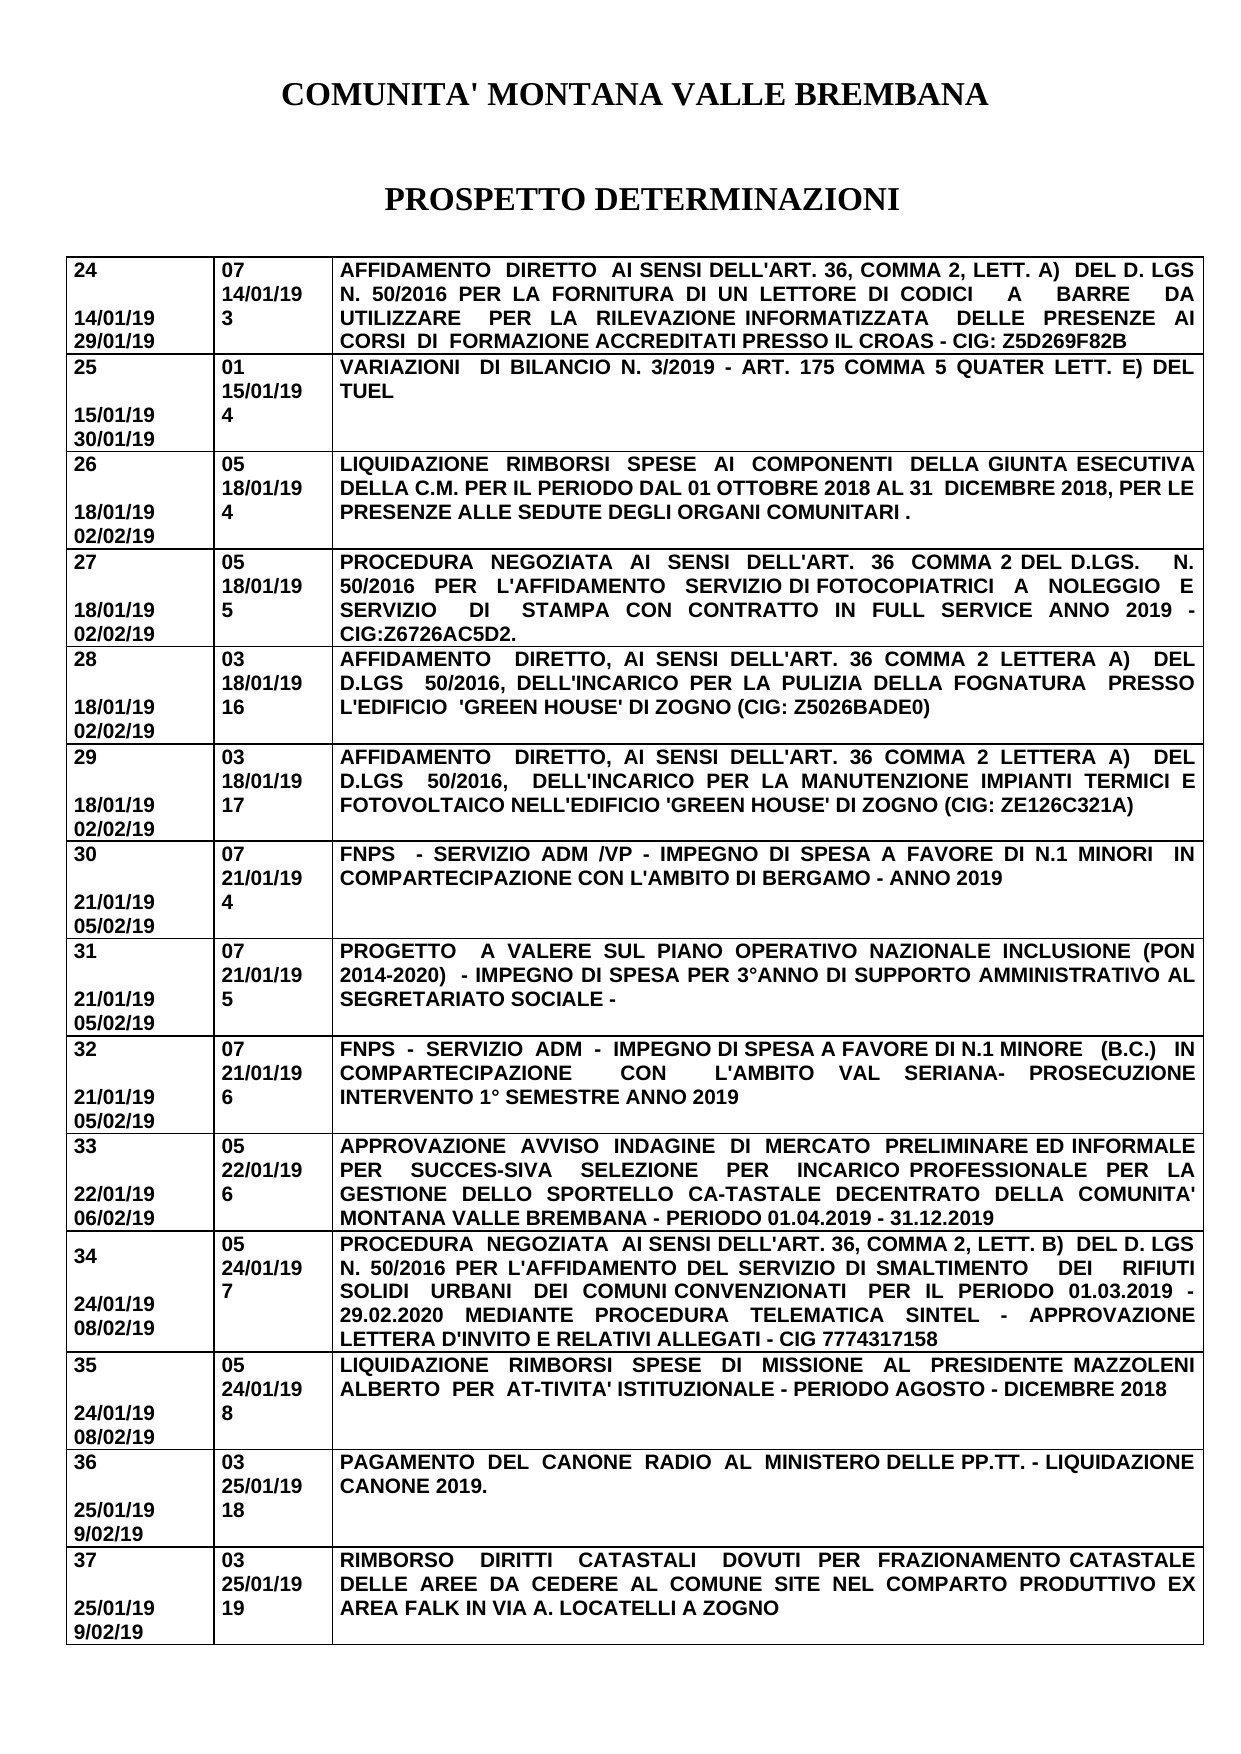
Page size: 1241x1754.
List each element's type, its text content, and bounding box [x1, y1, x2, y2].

table_cell 07 14/01/19 3 [215, 258, 332, 353]
table_cell 24 14/01/19 29/01/19 [67, 258, 213, 353]
table_cell 32 21/01/19 05/02/19 [67, 1037, 213, 1132]
table_cell FNPS - SERVIZIO ADM /VP - IMPEGNO DI SPESA A FAVORE DI N.1 MINORI IN COMPARTECIPAZIONE CON L'AMBITO DI BERGAMO - ANNO 2019 [333, 842, 1203, 938]
table_cell AFFIDAMENTO DIRETTO AI SENSI DELL'ART. 36, COMMA 2, LETT. A) DEL D. LGS N. 50/2016 PER LA FORNITURA DI UN LETTORE DI CODICI A BARRE DA UTILIZZARE PER LA RILEVAZIONE INFORMATIZZATA DELLE PRESENZE AI CORSI DI FORMAZIONE ACCREDITATI PRESSO IL CROAS - CIG: Z5D269F82B [333, 258, 1203, 353]
table_cell 26 18/01/19 02/02/19 [67, 452, 213, 548]
table_cell 05 24/01/19 8 [215, 1353, 332, 1449]
table_cell 35 24/01/19 08/02/19 [67, 1353, 213, 1449]
table_cell 03 18/01/19 16 [215, 647, 332, 743]
table_cell 05 22/01/19 6 [215, 1134, 332, 1230]
table_cell 37 25/01/19 9/02/19 [67, 1548, 213, 1643]
table_cell 29 18/01/19 02/02/19 [67, 745, 213, 840]
table_cell LIQUIDAZIONE RIMBORSI SPESE AI COMPONENTI DELLA GIUNTA ESECUTIVA DELLA C.M. PER IL PERIODO DAL 01 OTTOBRE 2018 AL 31 DICEMBRE 2018, PER LE PRESENZE ALLE SEDUTE DEGLI ORGANI COMUNITARI . [333, 452, 1203, 548]
table_cell 05 24/01/19 7 [215, 1232, 332, 1351]
table_cell 25 15/01/19 30/01/19 [67, 355, 213, 451]
table_cell 03 25/01/19 19 [215, 1548, 332, 1643]
table_cell 31 21/01/19 05/02/19 [67, 939, 213, 1035]
table_cell 36 25/01/19 9/02/19 [67, 1450, 213, 1546]
table_cell PROCEDURA NEGOZIATA AI SENSI DELL'ART. 36, COMMA 2, LETT. B) DEL D. LGS N. 50/2016 PER L'AFFIDAMENTO DEL SERVIZIO DI SMALTIMENTO DEI RIFIUTI SOLIDI URBANI DEI COMUNI CONVENZIONATI PER IL PERIODO 01.03.2019 - 29.02.2020 MEDIANTE PROCEDURA TELEMATICA SINTEL - APPROVAZIONE LETTERA D'INVITO E RELATIVI ALLEGATI - CIG 7774317158 [333, 1232, 1203, 1351]
table_cell 33 22/01/19 06/02/19 [67, 1134, 213, 1230]
table_cell APPROVAZIONE AVVISO INDAGINE DI MERCATO PRELIMINARE ED INFORMALE PER SUCCES-SIVA SELEZIONE PER INCARICO PROFESSIONALE PER LA GESTIONE DELLO SPORTELLO CA-TASTALE DECENTRATO DELLA COMUNITA' MONTANA VALLE BREMBANA - PERIODO 01.04.2019 - 31.12.2019 [333, 1134, 1203, 1230]
table_cell FNPS - SERVIZIO ADM - IMPEGNO DI SPESA A FAVORE DI N.1 MINORE (B.C.) IN COMPARTECIPAZIONE CON L'AMBITO VAL SERIANA- PROSECUZIONE INTERVENTO 1° SEMESTRE ANNO 2019 [333, 1037, 1203, 1132]
table_cell 27 18/01/19 02/02/19 [67, 550, 213, 646]
table_cell PAGAMENTO DEL CANONE RADIO AL MINISTERO DELLE PP.TT. - LIQUIDAZIONE CANONE 2019. [333, 1450, 1203, 1546]
table_cell 30 21/01/19 05/02/19 [67, 842, 213, 938]
table_cell RIMBORSO DIRITTI CATASTALI DOVUTI PER FRAZIONAMENTO CATASTALE DELLE AREE DA CEDERE AL COMUNE SITE NEL COMPARTO PRODUTTIVO EX AREA FALK IN VIA A. LOCATELLI A ZOGNO [333, 1548, 1203, 1643]
table_cell PROGETTO A VALERE SUL PIANO OPERATIVO NAZIONALE INCLUSIONE (PON 2014-2020) - IMPEGNO DI SPESA PER 3°ANNO DI SUPPORTO AMMINISTRATIVO AL SEGRETARIATO SOCIALE - [333, 939, 1203, 1035]
table_cell 07 21/01/19 5 [215, 939, 332, 1035]
table_cell VARIAZIONI DI BILANCIO N. 3/2019 - ART. 175 COMMA 5 QUATER LETT. E) DEL TUEL [333, 355, 1203, 451]
table_cell 01 15/01/19 4 [215, 355, 332, 451]
table_cell LIQUIDAZIONE RIMBORSI SPESE DI MISSIONE AL PRESIDENTE MAZZOLENI ALBERTO PER AT-TIVITA' ISTITUZIONALE - PERIODO AGOSTO - DICEMBRE 2018 [333, 1353, 1203, 1449]
table_cell 07 21/01/19 4 [215, 842, 332, 938]
table_cell AFFIDAMENTO DIRETTO, AI SENSI DELL'ART. 36 COMMA 2 LETTERA A) DEL D.LGS 50/2016, DELL'INCARICO PER LA PULIZIA DELLA FOGNATURA PRESSO L'EDIFICIO 'GREEN HOUSE' DI ZOGNO (CIG: Z5026BADE0) [333, 647, 1203, 743]
table_cell AFFIDAMENTO DIRETTO, AI SENSI DELL'ART. 36 COMMA 2 LETTERA A) DEL D.LGS 50/2016, DELL'INCARICO PER LA MANUTENZIONE IMPIANTI TERMICI E FOTOVOLTAICO NELL'EDIFICIO 'GREEN HOUSE' DI ZOGNO (CIG: ZE126C321A) [333, 745, 1203, 840]
table_cell 28 18/01/19 02/02/19 [67, 647, 213, 743]
table_cell 03 25/01/19 18 [215, 1450, 332, 1546]
table_cell 34 24/01/19 08/02/19 [67, 1232, 213, 1351]
table_cell 07 21/01/19 6 [215, 1037, 332, 1132]
table_cell 05 18/01/19 5 [215, 550, 332, 646]
table_cell PROCEDURA NEGOZIATA AI SENSI DELL'ART. 36 COMMA 2 DEL D.LGS. N. 50/2016 PER L'AFFIDAMENTO SERVIZIO DI FOTOCOPIATRICI A NOLEGGIO E SERVIZIO DI STAMPA CON CONTRATTO IN FULL SERVICE ANNO 2019 - CIG:Z6726AC5D2. [333, 550, 1203, 646]
table_cell 05 18/01/19 4 [215, 452, 332, 548]
table_cell 03 18/01/19 17 [215, 745, 332, 840]
